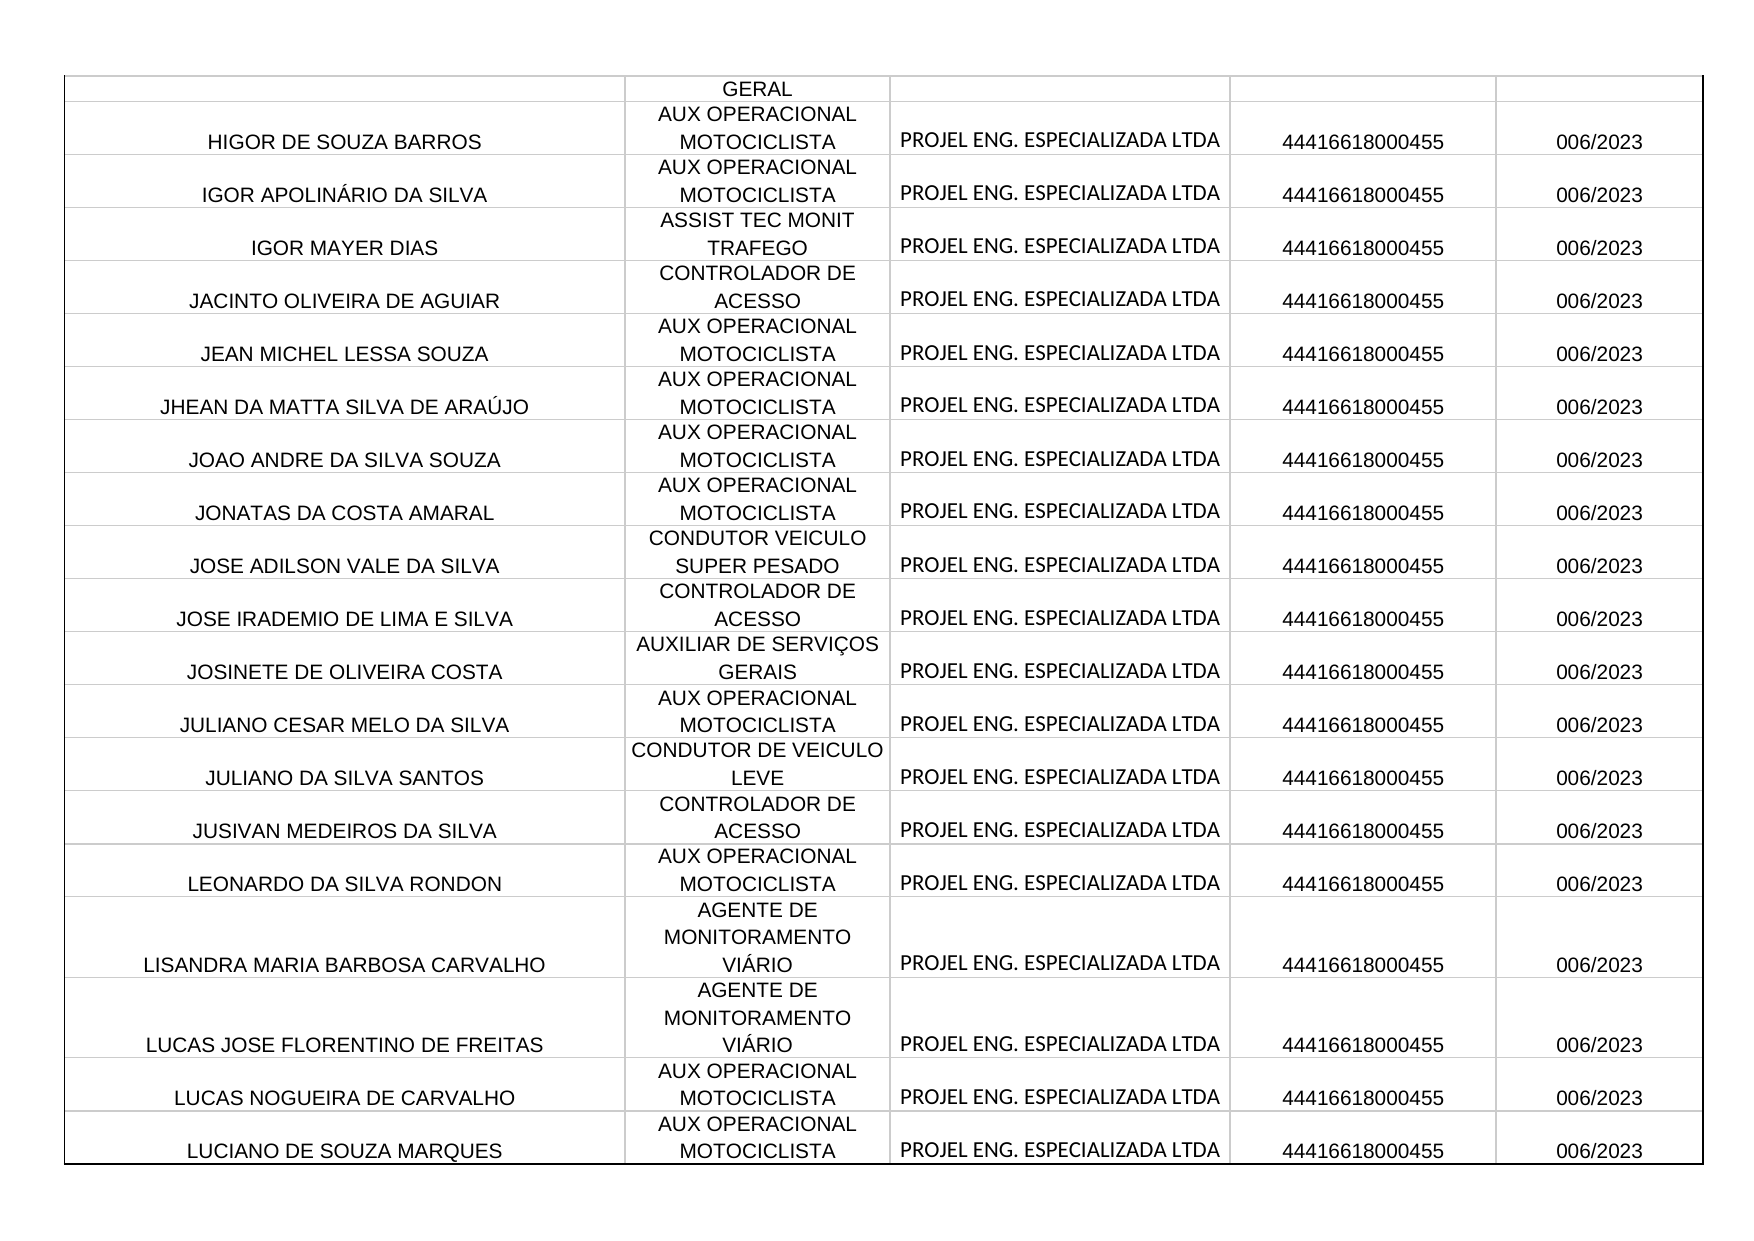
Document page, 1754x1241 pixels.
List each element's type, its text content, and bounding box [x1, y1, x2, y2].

table_cell JOSE ADILSON VALE DA SILVA [65, 526, 624, 578]
table_cell PROJEL ENG. ESPECIALIZADA LTDA [891, 526, 1229, 578]
table_cell JULIANO CESAR MELO DA SILVA [65, 685, 624, 737]
table_cell 44416618000455 [1231, 420, 1495, 472]
table_cell 44416618000455 [1231, 314, 1495, 366]
table_cell PROJEL ENG. ESPECIALIZADA LTDA [891, 1112, 1229, 1163]
table_cell [1231, 77, 1495, 101]
table_cell JONATAS DA COSTA AMARAL [65, 473, 624, 525]
table_cell JUSIVAN MEDEIROS DA SILVA [65, 791, 624, 843]
table_cell 006/2023 [1497, 579, 1702, 631]
table_cell PROJEL ENG. ESPECIALIZADA LTDA [891, 978, 1229, 1057]
table_cell 006/2023 [1497, 791, 1702, 843]
table_cell GERAL [626, 77, 889, 101]
table_cell PROJEL ENG. ESPECIALIZADA LTDA [891, 897, 1229, 976]
table_cell AUX OPERACIONAL MOTOCICLISTA [626, 685, 889, 737]
table_cell 006/2023 [1497, 978, 1702, 1057]
table_cell PROJEL ENG. ESPECIALIZADA LTDA [891, 1058, 1229, 1110]
table_cell LUCAS JOSE FLORENTINO DE FREITAS [65, 978, 624, 1057]
table_cell 44416618000455 [1231, 526, 1495, 578]
table_cell 44416618000455 [1231, 1058, 1495, 1110]
table_cell 44416618000455 [1231, 738, 1495, 790]
table_cell PROJEL ENG. ESPECIALIZADA LTDA [891, 367, 1229, 419]
table_cell PROJEL ENG. ESPECIALIZADA LTDA [891, 738, 1229, 790]
table_cell 44416618000455 [1231, 155, 1495, 207]
table_cell PROJEL ENG. ESPECIALIZADA LTDA [891, 791, 1229, 843]
table_cell PROJEL ENG. ESPECIALIZADA LTDA [891, 473, 1229, 525]
table_cell AUX OPERACIONAL MOTOCICLISTA [626, 102, 889, 153]
table_cell CONTROLADOR DE ACESSO [626, 579, 889, 631]
table_cell 44416618000455 [1231, 579, 1495, 631]
table_cell 006/2023 [1497, 1058, 1702, 1110]
table_cell JULIANO DA SILVA SANTOS [65, 738, 624, 790]
table_cell CONDUTOR DE VEICULO LEVE [626, 738, 889, 790]
table_cell 44416618000455 [1231, 261, 1495, 313]
table_cell LISANDRA MARIA BARBOSA CARVALHO [65, 897, 624, 976]
table_cell 44416618000455 [1231, 845, 1495, 896]
table_cell AUX OPERACIONAL MOTOCICLISTA [626, 473, 889, 525]
table_cell 006/2023 [1497, 738, 1702, 790]
table_cell 006/2023 [1497, 473, 1702, 525]
table_cell PROJEL ENG. ESPECIALIZADA LTDA [891, 155, 1229, 207]
table_cell 44416618000455 [1231, 102, 1495, 153]
table_cell CONTROLADOR DE ACESSO [626, 261, 889, 313]
table_cell PROJEL ENG. ESPECIALIZADA LTDA [891, 420, 1229, 472]
table_cell PROJEL ENG. ESPECIALIZADA LTDA [891, 685, 1229, 737]
table_cell 44416618000455 [1231, 367, 1495, 419]
table_cell [1497, 77, 1702, 101]
table_cell 006/2023 [1497, 155, 1702, 207]
table_cell 44416618000455 [1231, 208, 1495, 259]
table_cell 006/2023 [1497, 845, 1702, 896]
table_cell LUCAS NOGUEIRA DE CARVALHO [65, 1058, 624, 1110]
table_cell LUCIANO DE SOUZA MARQUES [65, 1112, 624, 1163]
table_cell CONDUTOR VEICULO SUPER PESADO [626, 526, 889, 578]
table_cell 006/2023 [1497, 420, 1702, 472]
table_cell JACINTO OLIVEIRA DE AGUIAR [65, 261, 624, 313]
table_cell LEONARDO DA SILVA RONDON [65, 845, 624, 896]
table_cell AGENTE DE MONITORAMENTO VIÁRIO [626, 897, 889, 976]
table_cell AUX OPERACIONAL MOTOCICLISTA [626, 155, 889, 207]
table_cell AUXILIAR DE SERVIÇOS GERAIS [626, 632, 889, 684]
table_cell PROJEL ENG. ESPECIALIZADA LTDA [891, 579, 1229, 631]
table_cell 006/2023 [1497, 526, 1702, 578]
table_cell AGENTE DE MONITORAMENTO VIÁRIO [626, 978, 889, 1057]
table_cell 006/2023 [1497, 314, 1702, 366]
table_cell AUX OPERACIONAL MOTOCICLISTA [626, 845, 889, 896]
table_cell PROJEL ENG. ESPECIALIZADA LTDA [891, 632, 1229, 684]
table_cell JOSE IRADEMIO DE LIMA E SILVA [65, 579, 624, 631]
table_cell 006/2023 [1497, 208, 1702, 259]
table_cell JOAO ANDRE DA SILVA SOUZA [65, 420, 624, 472]
table_cell PROJEL ENG. ESPECIALIZADA LTDA [891, 261, 1229, 313]
table_cell [891, 77, 1229, 101]
table_cell JEAN MICHEL LESSA SOUZA [65, 314, 624, 366]
table_cell IGOR MAYER DIAS [65, 208, 624, 259]
table_cell AUX OPERACIONAL MOTOCICLISTA [626, 1058, 889, 1110]
table_cell CONTROLADOR DE ACESSO [626, 791, 889, 843]
table_cell 006/2023 [1497, 367, 1702, 419]
table_cell ASSIST TEC MONIT TRAFEGO [626, 208, 889, 259]
table_cell 44416618000455 [1231, 473, 1495, 525]
table_cell 006/2023 [1497, 261, 1702, 313]
table_cell 006/2023 [1497, 897, 1702, 976]
table_cell [65, 77, 624, 101]
table_cell 44416618000455 [1231, 632, 1495, 684]
table_cell 44416618000455 [1231, 1112, 1495, 1163]
table_cell 44416618000455 [1231, 791, 1495, 843]
table_cell PROJEL ENG. ESPECIALIZADA LTDA [891, 845, 1229, 896]
table_cell 006/2023 [1497, 102, 1702, 153]
table_cell 006/2023 [1497, 632, 1702, 684]
table_cell JHEAN DA MATTA SILVA DE ARAÚJO [65, 367, 624, 419]
table_cell AUX OPERACIONAL MOTOCICLISTA [626, 420, 889, 472]
table_cell JOSINETE DE OLIVEIRA COSTA [65, 632, 624, 684]
table_cell 006/2023 [1497, 1112, 1702, 1163]
table_cell 44416618000455 [1231, 685, 1495, 737]
table_cell 44416618000455 [1231, 978, 1495, 1057]
table_cell IGOR APOLINÁRIO DA SILVA [65, 155, 624, 207]
table_cell 006/2023 [1497, 685, 1702, 737]
table_cell AUX OPERACIONAL MOTOCICLISTA [626, 1112, 889, 1163]
table_cell PROJEL ENG. ESPECIALIZADA LTDA [891, 102, 1229, 153]
table_cell PROJEL ENG. ESPECIALIZADA LTDA [891, 208, 1229, 259]
table_cell 44416618000455 [1231, 897, 1495, 976]
table_cell PROJEL ENG. ESPECIALIZADA LTDA [891, 314, 1229, 366]
table_cell AUX OPERACIONAL MOTOCICLISTA [626, 367, 889, 419]
table_cell HIGOR DE SOUZA BARROS [65, 102, 624, 153]
table_cell AUX OPERACIONAL MOTOCICLISTA [626, 314, 889, 366]
